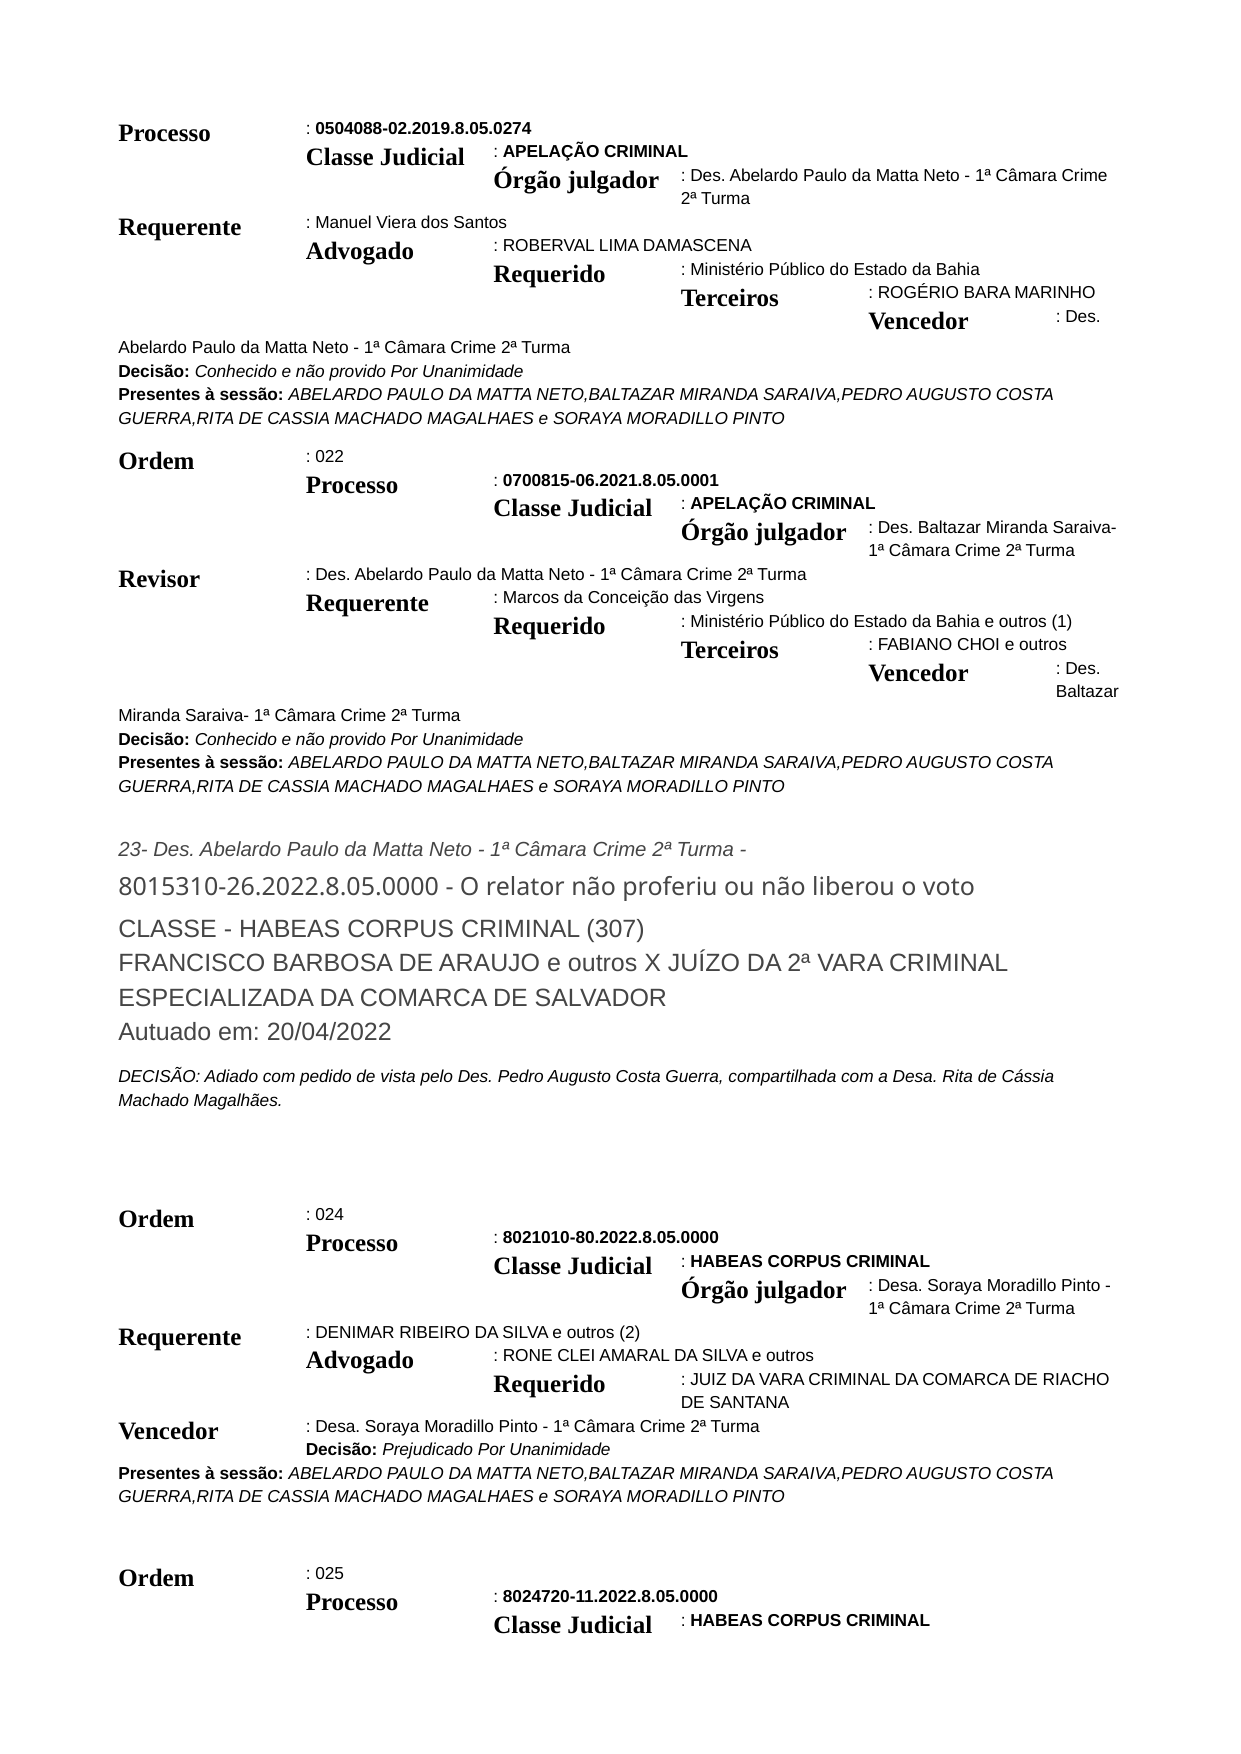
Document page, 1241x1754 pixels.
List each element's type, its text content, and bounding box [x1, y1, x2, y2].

text Requerido [493, 259, 681, 288]
text : APELAÇÃO CRIMINAL [681, 493, 1122, 513]
text Requerente [306, 588, 493, 616]
text Processo [306, 1228, 493, 1257]
text : 025 [306, 1563, 1122, 1583]
text [118, 478, 306, 490]
text : Ministério Público do Estado da Bahia e outros (1) [681, 611, 1122, 631]
text : ROGÉRIO BARA MARINHO [868, 283, 1122, 303]
text : HABEAS CORPUS CRIMINAL [681, 1610, 1122, 1630]
text : APELAÇÃO CRIMINAL [493, 142, 1122, 161]
text : 0504088-02.2019.8.05.0274 [306, 118, 1122, 138]
text : Ministério Público do Estado da Bahia [681, 259, 1122, 279]
text Advogado [306, 236, 493, 264]
text [118, 149, 306, 161]
text Órgão julgador [681, 517, 868, 546]
text : Des. Abelardo Paulo da Matta Neto - 1ª Câmara Crime 2ª Turma [306, 564, 1122, 584]
text DECISÃO: Adiado com pedido de vista pelo Des. Pedro Augusto Costa Guerra, compartilhada com a Desa. Rita de Cássia Machado Magalhães. [118, 1066, 1122, 1110]
text : 022 [306, 446, 1122, 466]
text Presentes à sessão: ABELARDO PAULO DA MATTA NETO,BALTAZAR MIRANDA SARAIVA,PEDRO AUGUSTO COSTA GUERRA,RITA DE CASSIA MACHADO MAGALHAES e SORAYA MORADILLO PINTO [118, 1463, 1122, 1507]
subtitle 8015310-26.2022.8.05.0000 - O relator não proferiu ou não liberou o voto [118, 869, 1122, 903]
text Classe Judicial [493, 1251, 681, 1280]
text Advogado [306, 1346, 493, 1374]
text Ordem [118, 1204, 306, 1233]
text Processo [306, 470, 493, 499]
text Classe Judicial [306, 142, 493, 170]
text [118, 1251, 493, 1271]
text : JUIZ DA VARA CRIMINAL DA COMARCA DE RIACHO DE SANTANA [118, 1369, 1122, 1412]
text [118, 243, 306, 256]
text Decisão: Conhecido e não provido Por Unanimidade [118, 361, 1122, 381]
text 23- Des. Abelardo Paulo da Matta Neto - 1ª Câmara Crime 2ª Turma - [118, 837, 1122, 861]
text : Manuel Viera dos Santos [306, 212, 1122, 232]
text [118, 595, 306, 607]
text : Des. Baltazar Miranda Saraiva- 1ª Câmara Crime 2ª Turma [118, 517, 1122, 560]
text : 8024720-11.2022.8.05.0000 [493, 1587, 1122, 1606]
text : FABIANO CHOI e outros [868, 635, 1122, 654]
text Ordem [118, 1563, 306, 1592]
text : 0700815-06.2021.8.05.0001 [493, 470, 1122, 490]
text Classe Judicial [493, 493, 681, 522]
text : HABEAS CORPUS CRIMINAL [681, 1251, 1122, 1271]
text : DENIMAR RIBEIRO DA SILVA e outros (2) [306, 1322, 1122, 1342]
text Revisor [118, 564, 306, 593]
text Decisão: Conhecido e não provido Por Unanimidade [118, 729, 1122, 749]
text : Marcos da Conceição das Virgens [493, 588, 1122, 607]
text Requerente [118, 212, 306, 241]
text : Des. Abelardo Paulo da Matta Neto - 1ª Câmara Crime 2ª Turma [118, 306, 1122, 357]
text Presentes à sessão: ABELARDO PAULO DA MATTA NETO,BALTAZAR MIRANDA SARAIVA,PEDRO AUGUSTO COSTA GUERRA,RITA DE CASSIA MACHADO MAGALHAES e SORAYA MORADILLO PINTO [118, 752, 1122, 796]
text [118, 1236, 306, 1248]
text Decisão: Prejudicado Por Unanimidade [118, 1440, 1122, 1459]
text Órgão julgador [493, 165, 681, 194]
text Terceiros [681, 283, 868, 312]
text Terceiros [681, 635, 868, 663]
text Presentes à sessão: ABELARDO PAULO DA MATTA NETO,BALTAZAR MIRANDA SARAIVA,PEDRO AUGUSTO COSTA GUERRA,RITA DE CASSIA MACHADO MAGALHAES e SORAYA MORADILLO PINTO [118, 385, 1122, 428]
text Vencedor [868, 306, 1056, 335]
text : ROBERVAL LIMA DAMASCENA [493, 236, 1122, 256]
text Ordem [118, 446, 306, 475]
text [118, 1594, 306, 1606]
text : 024 [306, 1204, 1122, 1224]
text [118, 1353, 306, 1365]
text Classe Judicial [493, 1610, 681, 1639]
text Processo [118, 118, 306, 147]
text [118, 635, 681, 654]
text [118, 1610, 493, 1630]
text : 8021010-80.2022.8.05.0000 [493, 1228, 1122, 1248]
text CLASSE - HABEAS CORPUS CRIMINAL (307) FRANCISCO BARBOSA DE ARAUJO e outros X JUÍZO DA 2ª VARA CRIMINAL ESPECIALIZADA DA COMARCA DE SALVADOR Autuado em: 20/04/2022 [118, 914, 1122, 1046]
text : RONE CLEI AMARAL DA SILVA e outros [493, 1346, 1122, 1365]
text [118, 493, 493, 513]
text : Des. Baltazar Miranda Saraiva- 1ª Câmara Crime 2ª Turma [118, 658, 1122, 725]
text : Desa. Soraya Moradillo Pinto - 1ª Câmara Crime 2ª Turma [118, 1275, 1122, 1318]
text [118, 259, 493, 279]
text Requerido [493, 611, 681, 640]
text Vencedor [868, 658, 1056, 687]
text : Des. Abelardo Paulo da Matta Neto - 1ª Câmara Crime 2ª Turma [118, 165, 1122, 208]
text Órgão julgador [681, 1275, 868, 1304]
text Vencedor [118, 1416, 306, 1445]
text [118, 283, 681, 303]
text [118, 611, 493, 631]
text Processo [306, 1587, 493, 1615]
text : Desa. Soraya Moradillo Pinto - 1ª Câmara Crime 2ª Turma [306, 1416, 1122, 1436]
text Requerido [493, 1369, 681, 1398]
text Requerente [118, 1322, 306, 1351]
